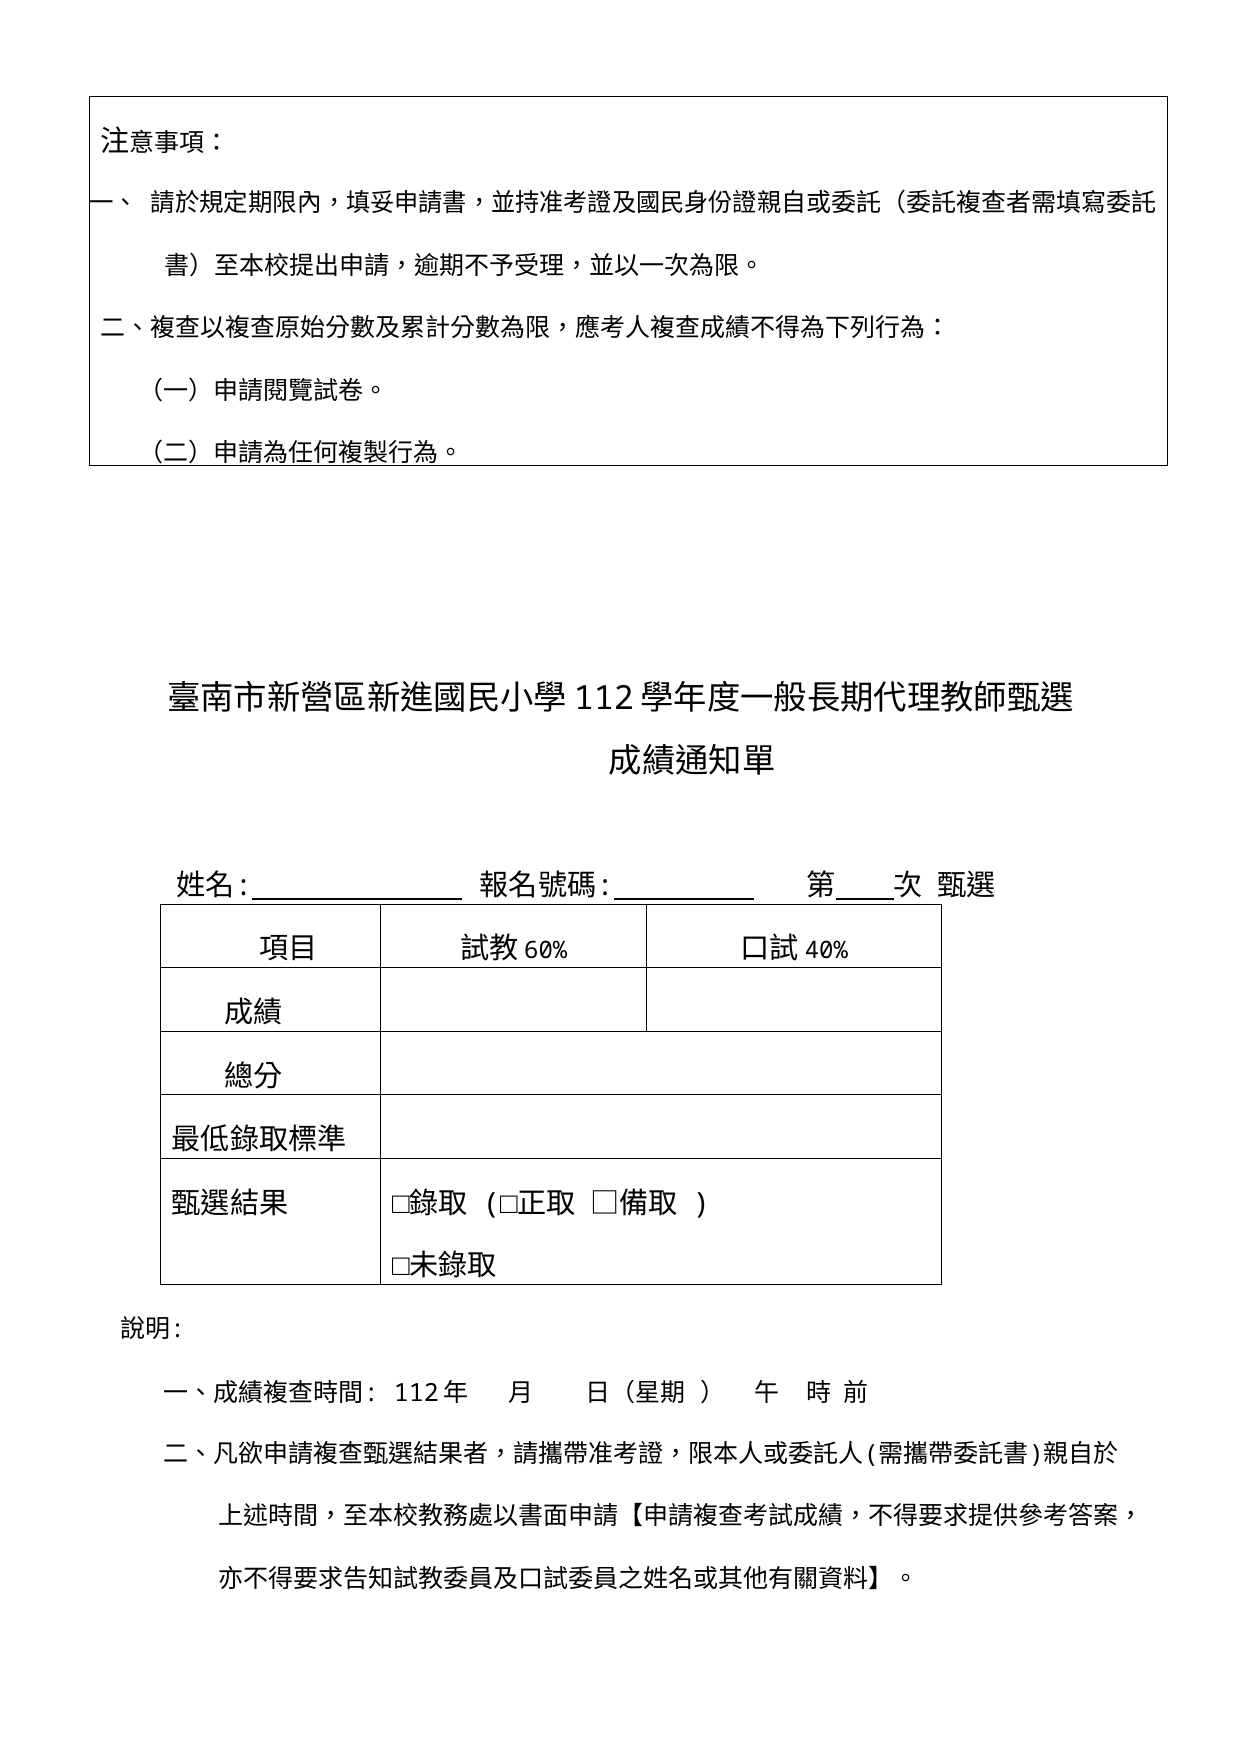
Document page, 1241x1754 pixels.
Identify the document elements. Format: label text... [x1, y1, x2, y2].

text 亦不得要求告知試教委員及口試委員之姓名或其他有關資料】。 [89, 1535, 1152, 1597]
table_header 試教60% [381, 905, 646, 967]
table_cell [381, 968, 646, 1031]
table_cell 成績 [161, 968, 380, 1031]
text 說明: [89, 1285, 1152, 1347]
text 一、成績複查時間: 112年 月 日（星期 ） 午 時 前 [89, 1347, 1152, 1410]
text 成績通知單 [89, 716, 1152, 778]
table_cell [647, 968, 941, 1031]
table_cell 甄選結果 [161, 1159, 380, 1284]
table_cell 最低錄取標準 [161, 1095, 380, 1158]
text 臺南市新營區新進國民小學112學年度一般長期代理教師甄選 [89, 653, 1152, 716]
table_header 項目 [161, 905, 380, 967]
table_cell 注意事項： 一、 請於規定期限內，填妥申請書，並持准考證及國民身份證親自或委託（委託複查者需填寫委託 書）至本校提出申請，逾期不予受理，並以一次為限。 二、複查以複查原始分數及累計分數為限，應考人複查成績不得為下列行為： （一）申請閱覽試卷。 （二）申請為任何複製行為。 （三）要求重新評閱。 （四）要求告知甄選委員、命題委員、閱卷委員、口試委員、試教委員之姓名及有關資料。 三、複查項目僅限應考人申請部分，非為申請複查部分，概不複查。 [90, 97, 1167, 465]
table_cell □錄取 (□正取 □備取 ) □未錄取 [381, 1159, 941, 1284]
text 二、凡欲申請複查甄選結果者，請攜帶准考證，限本人或委託人(需攜帶委託書)親自於 [89, 1410, 1152, 1472]
table_cell [381, 1032, 941, 1094]
table_header 口試40% [647, 905, 941, 967]
table_cell 總分 [161, 1032, 380, 1094]
text 上述時間，至本校教務處以書面申請【申請複查考試成績，不得要求提供參考答案， [89, 1472, 1152, 1535]
table_cell [381, 1095, 941, 1158]
text 姓名: 報名號碼: 第 次 甄選 [89, 841, 1152, 903]
